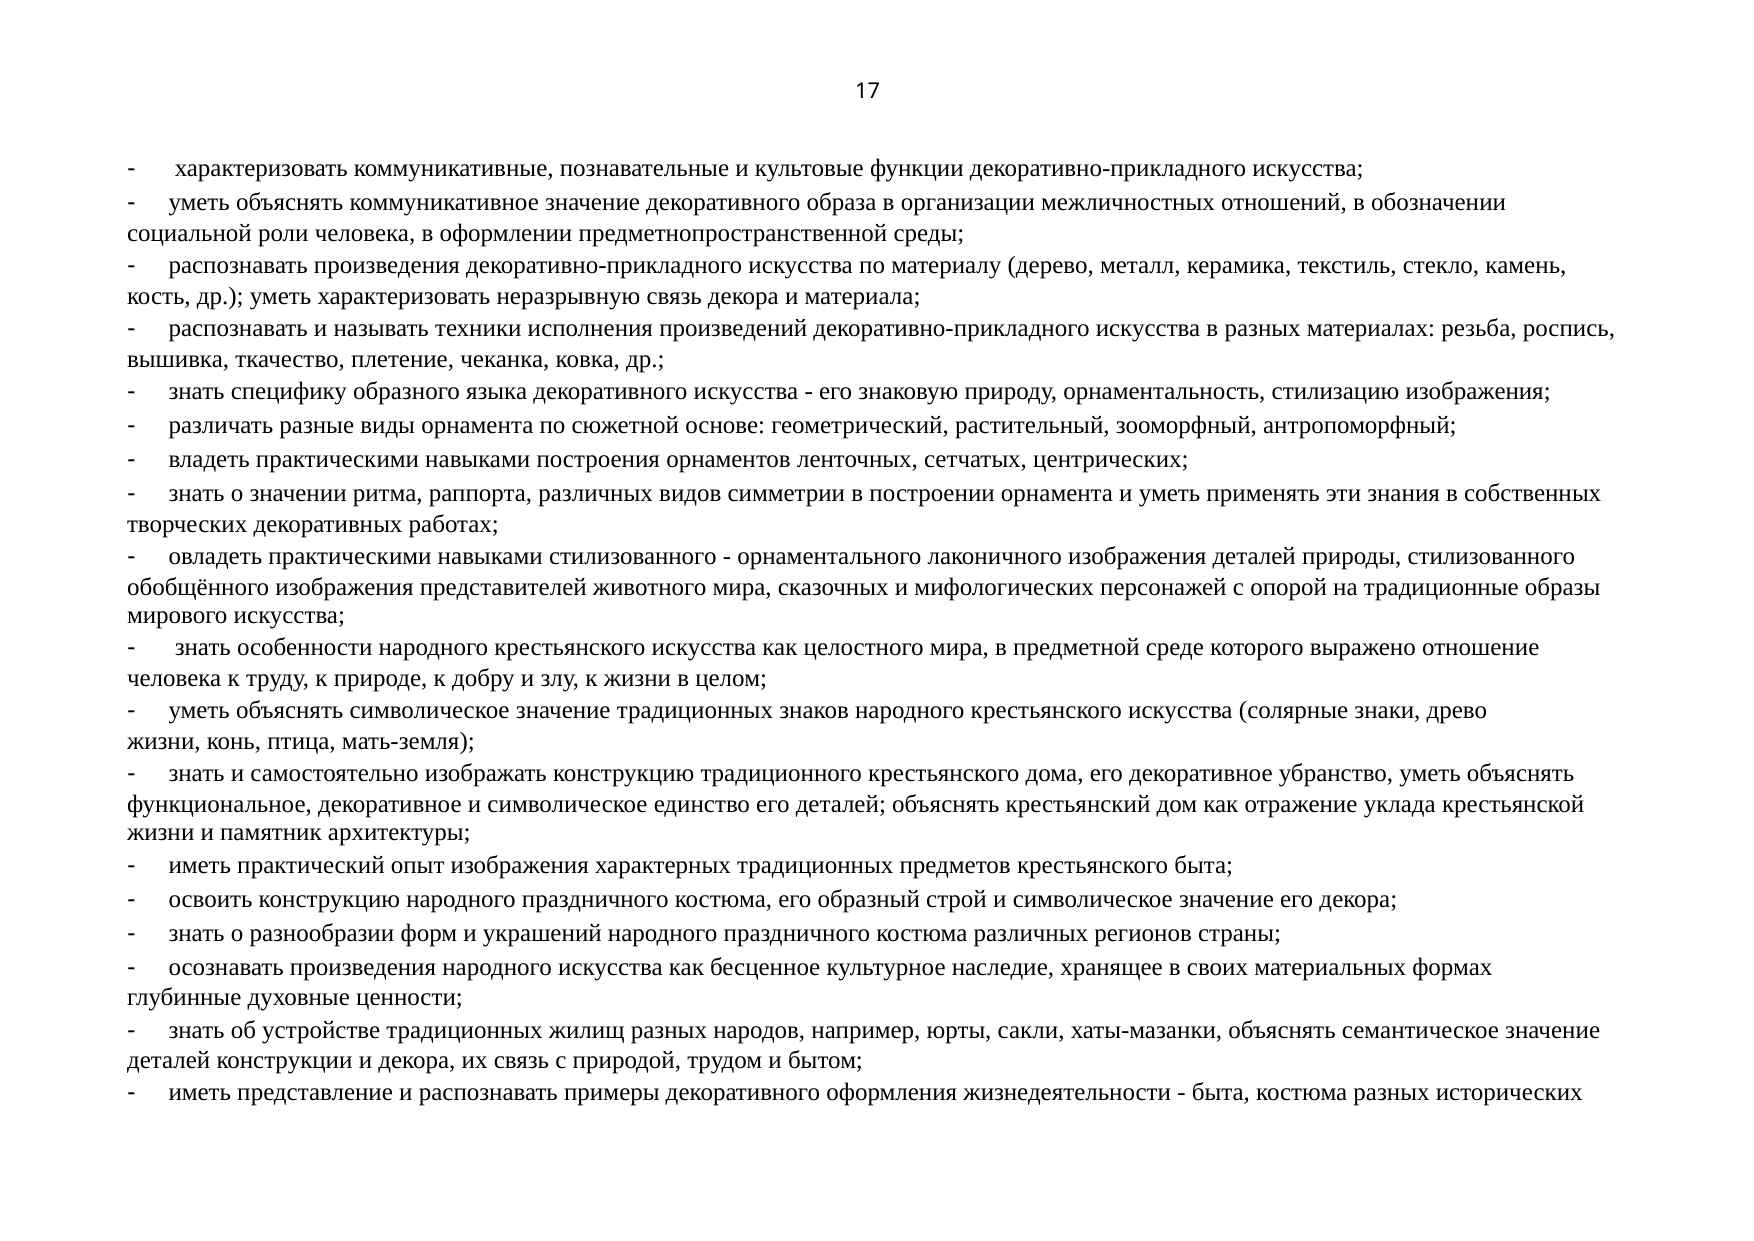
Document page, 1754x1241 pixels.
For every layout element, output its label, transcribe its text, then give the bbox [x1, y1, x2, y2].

list знать специфику образного языка декоративного искусства - его знаковую природу, орнаментальность, стилизацию изображения; [127, 372, 1587, 407]
list знать об устройстве традиционных жилищ разных народов, например, юрты, сакли, хаты-мазанки, объяснять семантическое значение деталей конструкции и декора, их связь с природой, трудом и бытом; [127, 1011, 1635, 1074]
list уметь объяснять коммуникативное значение декоративного образа в организации межличностных отношений, в обозначении социальной роли человека, в оформлении предметнопространственной среды; [127, 184, 1591, 247]
list знать и самостоятельно изображать конструкцию традиционного крестьянского дома, его декоративное убранство, уметь объяснять функциональное, декоративное и символическое единство его деталей; объяснять крестьянский дом как отражение уклада крестьянской жизни и памятник архитектуры; [127, 755, 1624, 846]
list распознавать и называть техники исполнения произведений декоративно-прикладного искусства в разных материалах: резьба, роспись, вышивка, ткачество, плетение, чеканка, ковка, др.; [127, 310, 1622, 372]
list знать особенности народного крестьянского искусства как целостного мира, в предметной среде которого выражено отношение человека к труду, к природе, к добру и злу, к жизни в целом; [127, 629, 1622, 692]
list освоить конструкцию народного праздничного костюма, его образный строй и символическое значение его декора; [127, 880, 1531, 914]
list уметь объяснять символическое значение традиционных знаков народного крестьянского искусства (солярные знаки, древо жизни, конь, птица, мать-земля); [127, 692, 1547, 755]
list владеть практическими навыками построения орнаментов ленточных, сетчатых, центрических; [127, 441, 1547, 475]
list знать о значении ритма, раппорта, различных видов симметрии в построении орнамента и уметь применять эти знания в собственных творческих декоративных работах; [127, 475, 1633, 537]
list различать разные виды орнамента по сюжетной основе: геометрический, растительный, зооморфный, антропоморфный; [127, 407, 1629, 441]
list осознавать произведения народного искусства как бесценное культурное наследие, хранящее в своих материальных формах глубинные духовные ценности; [127, 948, 1579, 1011]
list овладеть практическими навыками стилизованного - орнаментального лаконичного изображения деталей природы, стилизованного обобщённого изображения представителей животного мира, сказочных и мифологических персонажей с опорой на традиционные образы мирового искусства; [127, 537, 1620, 629]
list знать о разнообразии форм и украшений народного праздничного костюма различных регионов страны; [127, 914, 1531, 948]
list распознавать произведения декоративно-прикладного искусства по материалу (дерево, металл, керамика, текстиль, стекло, камень, кость, др.); уметь характеризовать неразрывную связь декора и материала; [127, 247, 1618, 310]
list иметь практический опыт изображения характерных традиционных предметов крестьянского быта; [127, 846, 1531, 880]
list характеризовать коммуникативные, познавательные и культовые функции декоративно-прикладного искусства; [127, 150, 1572, 184]
list иметь представление и распознавать примеры декоративного оформления жизнедеятельности - быта, костюма разных исторических [127, 1074, 1618, 1108]
